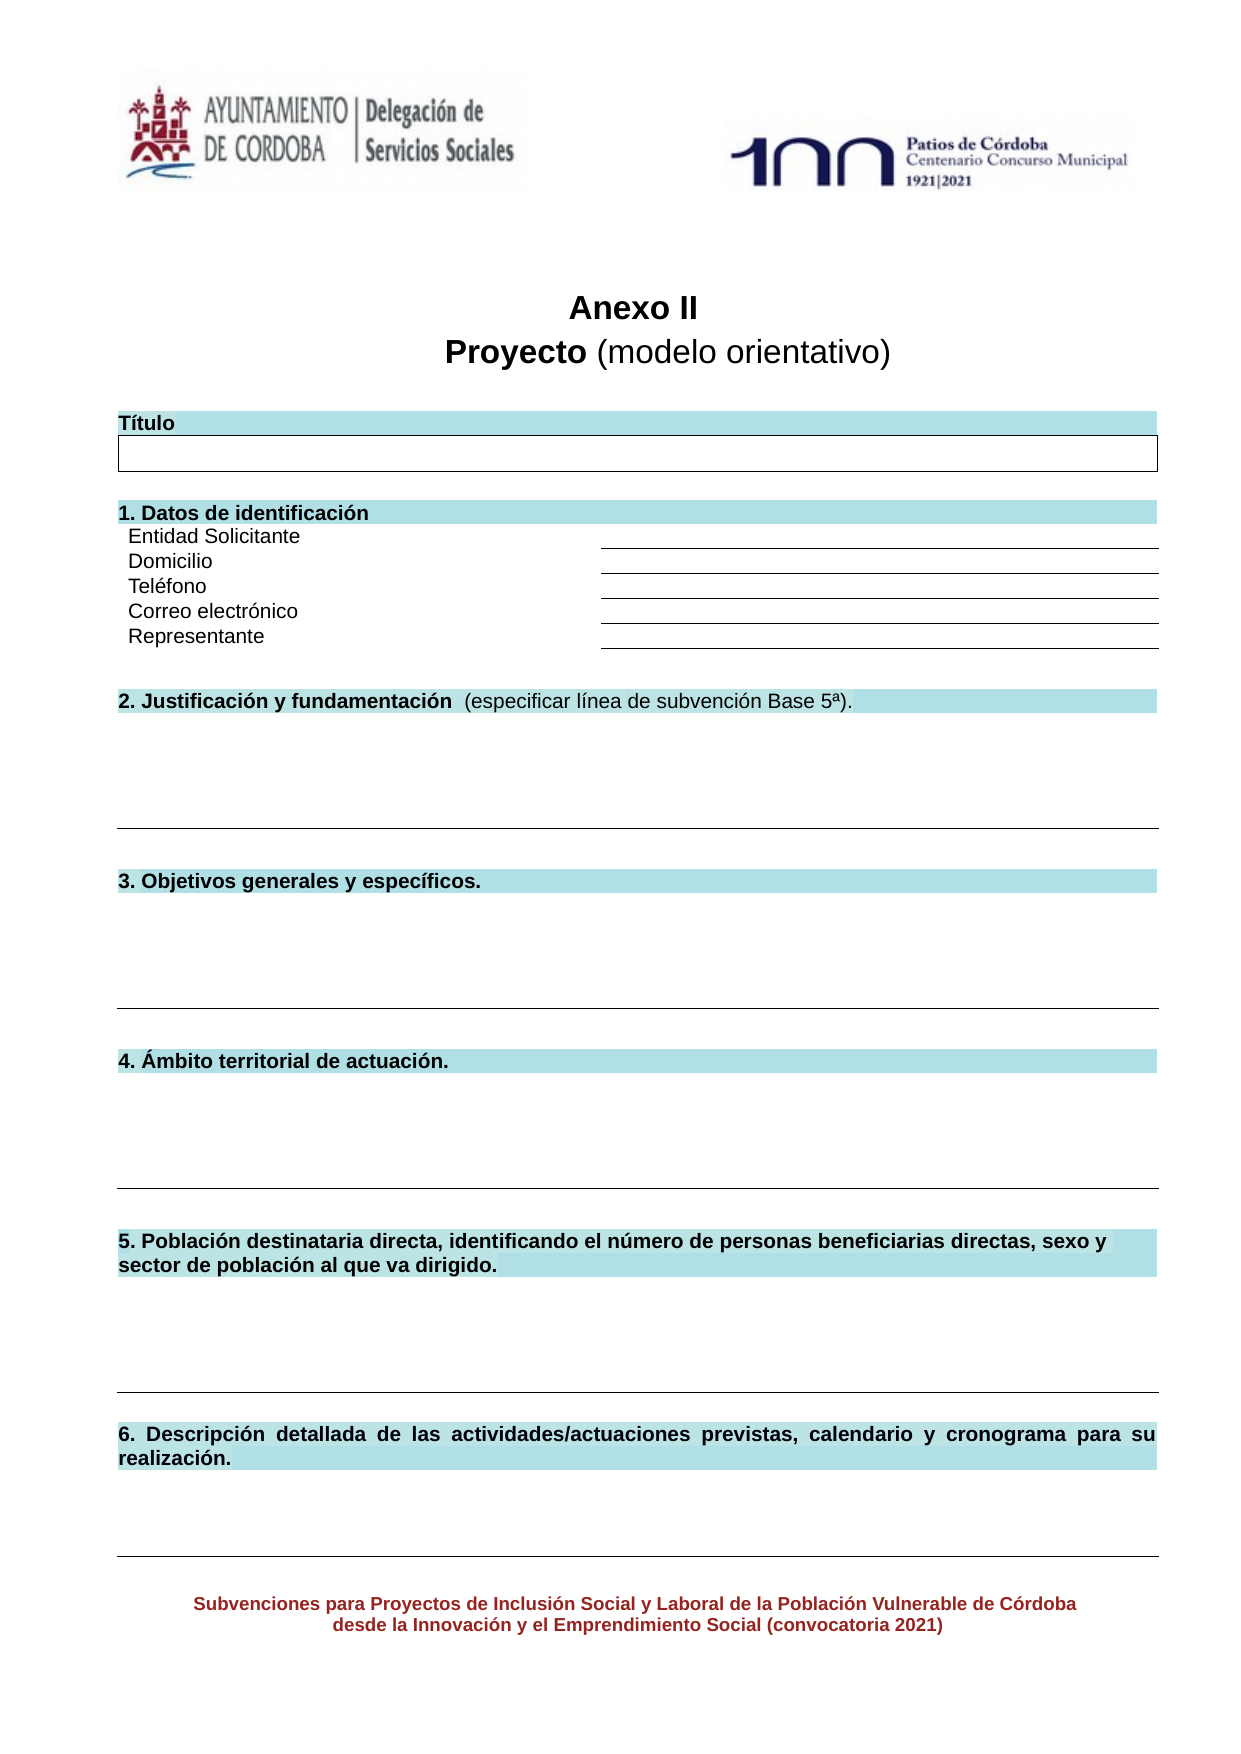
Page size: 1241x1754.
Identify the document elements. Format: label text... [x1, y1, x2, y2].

picture [723, 116, 1134, 191]
picture [117, 68, 530, 194]
table_header [117, 713, 1158, 828]
table_cell Teléfono [117, 573, 601, 598]
table_cell [601, 599, 1158, 623]
text 1. Datos de identificación [118, 500, 1157, 524]
text 5. Población destinataria directa, identificando el número de personas beneficiarias directas, sexo y sector de población al que va dirigido. [118, 1229, 1157, 1277]
text Título [118, 411, 1157, 435]
text 6. Descripción detallada de las actividades/actuaciones previstas, calendario y cronograma para su realización. [118, 1422, 1157, 1470]
table_header [117, 1073, 1158, 1188]
table_cell [601, 624, 1158, 648]
text 3. Objetivos generales y específicos. [118, 869, 1157, 893]
table_cell Representante [117, 623, 601, 648]
table_cell Domicilio [117, 548, 601, 573]
text 4. Ámbito territorial de actuación. [118, 1049, 1157, 1073]
text 2. Justificación y fundamentación (especificar línea de subvención Base 5ª). [118, 689, 1157, 713]
table_header [117, 1470, 1158, 1556]
table_cell [601, 549, 1158, 573]
table_header [601, 524, 1158, 548]
table_header [117, 893, 1158, 1008]
table_cell [601, 574, 1158, 598]
table_header Entidad Solicitante [117, 524, 601, 548]
subtitle Proyecto (modelo orientativo) [118, 332, 1157, 371]
table_cell Correo electrónico [117, 598, 601, 623]
subtitle Anexo II [118, 288, 1157, 326]
table_header [117, 1277, 1158, 1392]
